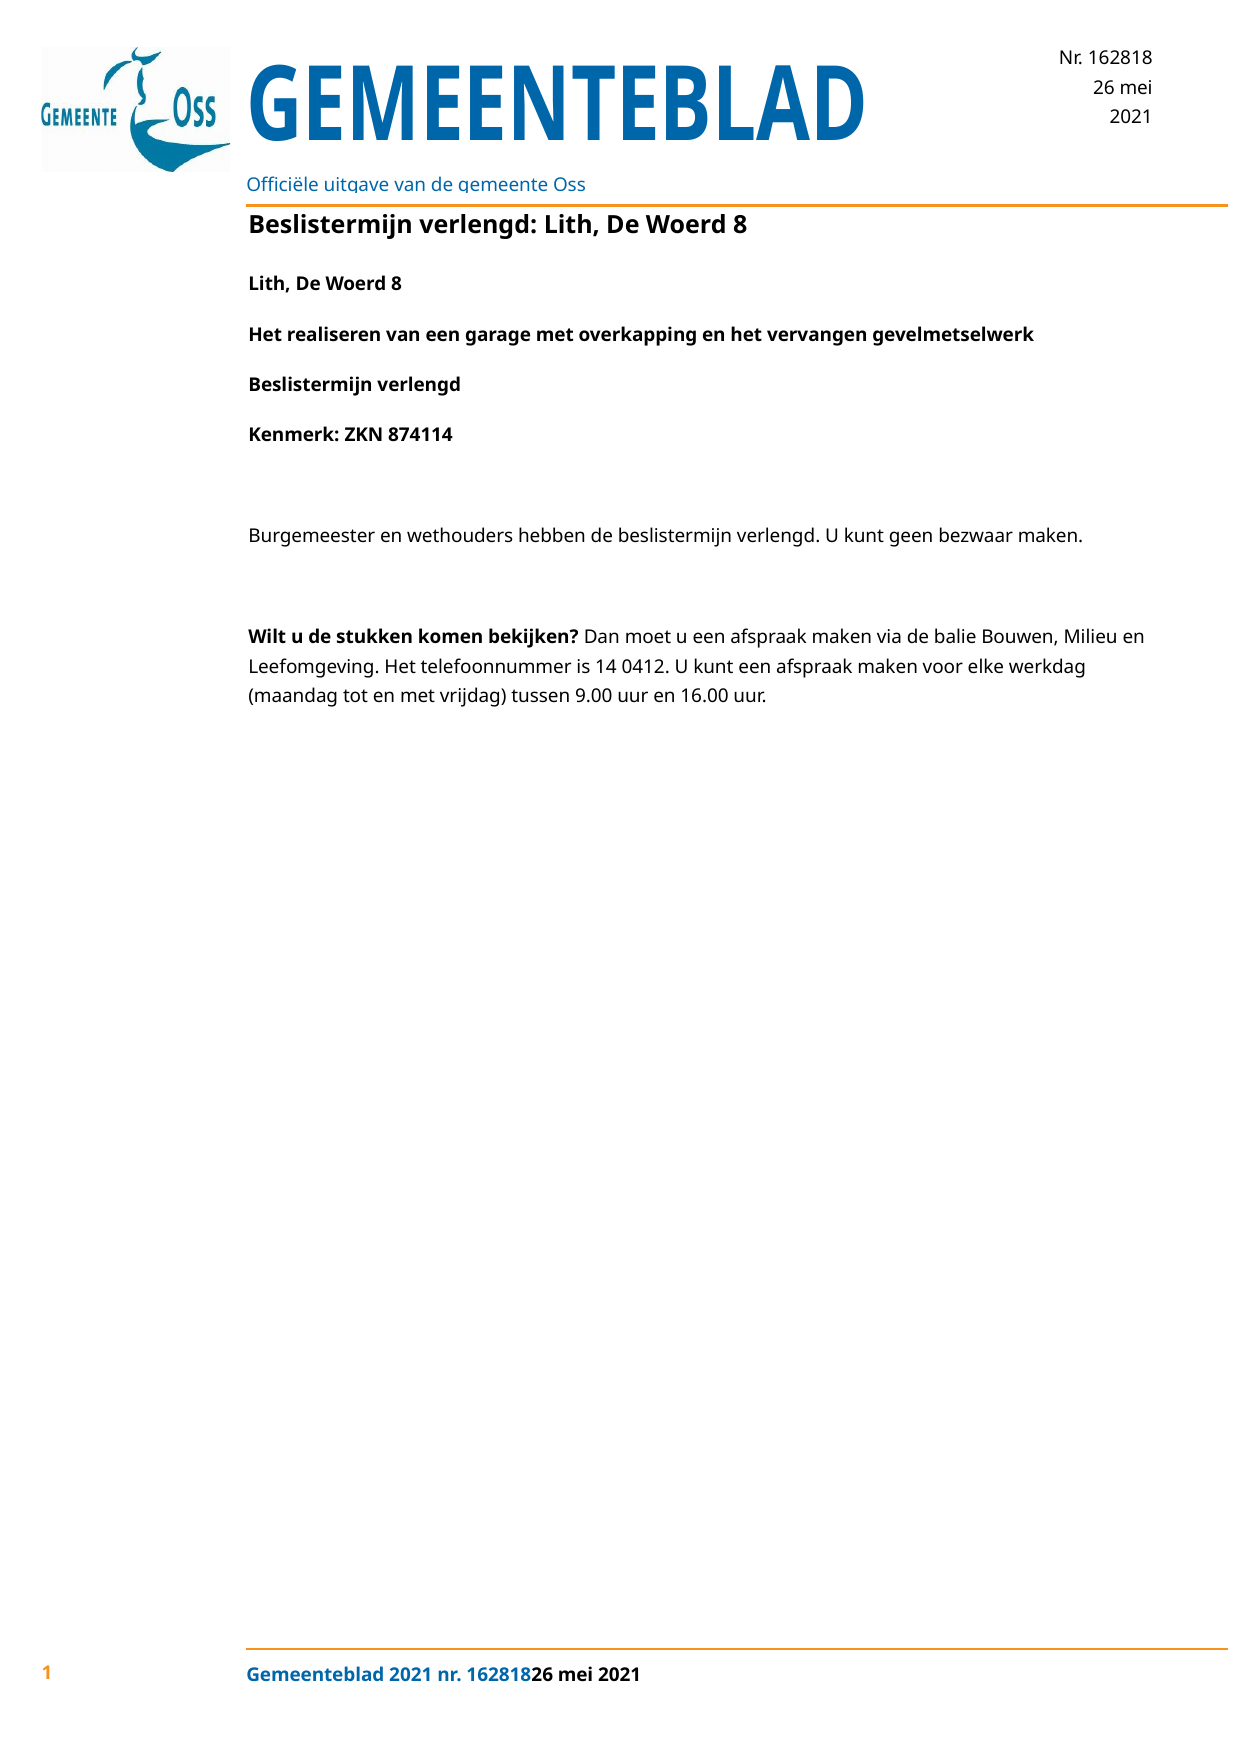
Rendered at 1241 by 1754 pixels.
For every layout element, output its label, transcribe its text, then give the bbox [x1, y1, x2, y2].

text Burgemeester en wethouders hebben de beslistermijn verlengd. U kunt geen bezwaar maken. [248, 522, 1152, 548]
text Beslistermijn verlengd: Lith, De Woerd 8 [248, 207, 1152, 241]
text Lith, De Woerd 8 [248, 270, 1152, 296]
text Kenmerk: ZKN 874114 [248, 422, 1152, 447]
text Wilt u de stukken komen bekijken? Dan moet u een afspraak maken via de balie Bouwen, Milieu en Leefomgeving. Het telefoonnummer is 14 0412. U kunt een afspraak maken voor elke werkdag (maandag tot en met vrijdag) tussen 9.00 uur en 16.00 uur. [248, 623, 1152, 708]
text Het realiseren van een garage met overkapping en het vervangen gevelmetselwerk [248, 321, 1152, 346]
picture [41, 47, 231, 172]
text Beslistermijn verlengd [248, 371, 1152, 397]
